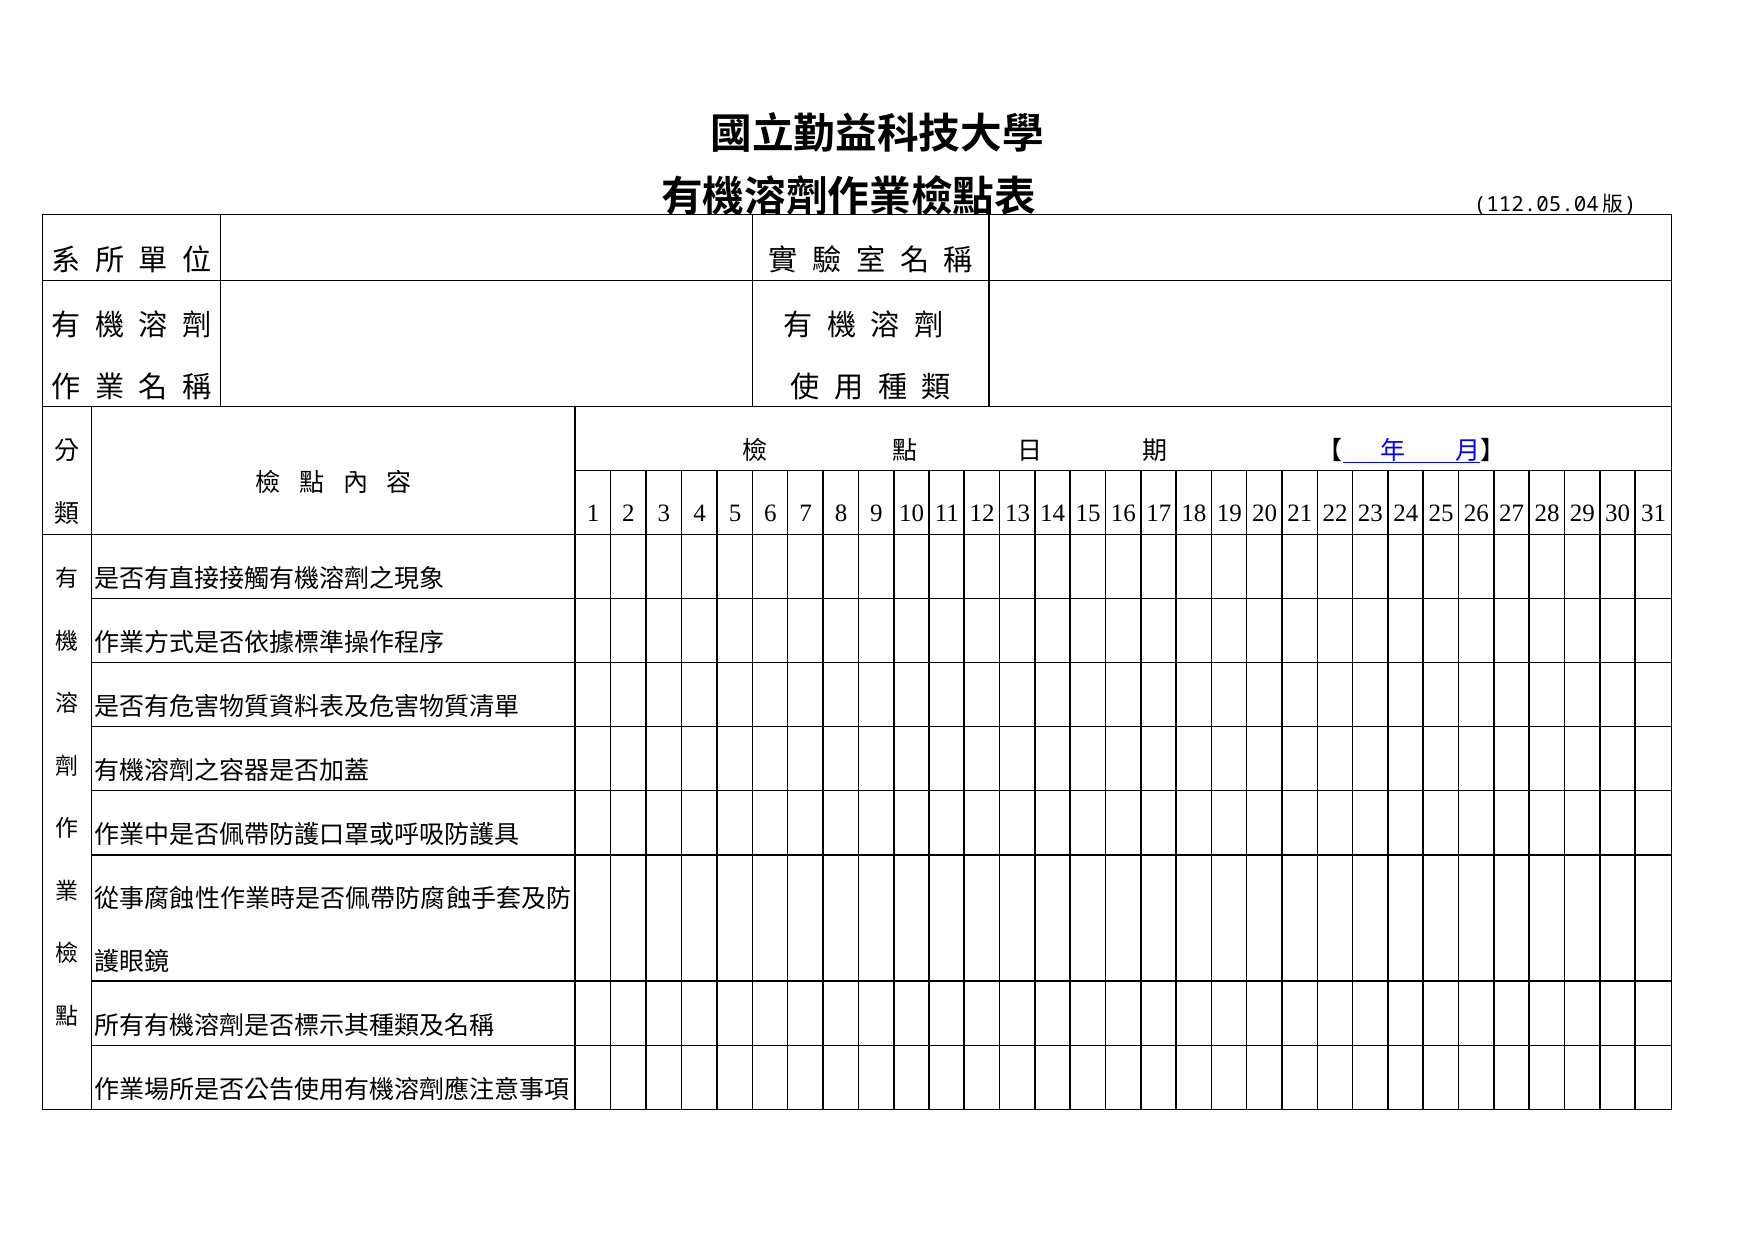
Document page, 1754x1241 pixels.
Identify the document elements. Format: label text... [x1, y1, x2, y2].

table_cell [788, 663, 822, 726]
table_cell 8 [824, 471, 858, 533]
table_cell [1353, 1046, 1387, 1108]
table_cell [930, 856, 963, 980]
table_cell [718, 1046, 752, 1108]
table_cell [718, 856, 752, 980]
table_cell [1636, 1046, 1671, 1108]
table_cell [1318, 1046, 1352, 1108]
table_cell [682, 599, 716, 662]
table_cell [1071, 1046, 1105, 1108]
table_cell [1424, 1046, 1458, 1108]
table_cell [895, 856, 928, 980]
table_cell [1000, 856, 1034, 980]
table_cell [611, 791, 645, 854]
table_cell [1142, 982, 1175, 1044]
table_cell 23 [1353, 471, 1387, 533]
table_cell [965, 856, 999, 980]
table_cell [1142, 599, 1175, 662]
table_cell 4 [682, 471, 716, 533]
table_cell [1177, 1046, 1211, 1108]
table_cell [1495, 535, 1528, 598]
table_cell [1389, 663, 1422, 726]
table_cell [859, 535, 893, 598]
table_cell [824, 1046, 858, 1108]
table_cell [895, 663, 928, 726]
table_cell [576, 982, 610, 1044]
table_cell [682, 727, 716, 790]
table_cell [1318, 982, 1352, 1044]
table_cell [611, 727, 645, 790]
table_cell [682, 1046, 716, 1108]
table_cell [1142, 791, 1175, 854]
table_cell 作業場所是否公告使用有機溶劑應注意事項 [92, 1046, 574, 1108]
table_cell [1424, 727, 1458, 790]
table_cell 16 [1106, 471, 1140, 533]
table_cell [576, 791, 610, 854]
table_cell [1459, 1046, 1493, 1108]
table_cell [1318, 727, 1352, 790]
table_cell [1000, 1046, 1034, 1108]
table_cell [647, 791, 681, 854]
table_cell 3 [647, 471, 681, 533]
table_cell [1106, 663, 1140, 726]
table_cell [1212, 856, 1246, 980]
table_cell [1106, 856, 1140, 980]
table_cell [965, 1046, 999, 1108]
table_cell [1071, 727, 1105, 790]
table_cell 1 [576, 471, 610, 533]
table_cell [1353, 791, 1387, 854]
table_cell 30 [1601, 471, 1634, 533]
table_cell [1247, 663, 1281, 726]
table_cell [1177, 535, 1211, 598]
table_header 實 驗 室 名 稱 [753, 215, 988, 280]
table_cell [1318, 599, 1352, 662]
table_cell 所有有機溶劑是否標示其種類及名稱 [92, 982, 574, 1044]
table_cell [611, 663, 645, 726]
table_cell [1000, 599, 1034, 662]
table_cell [1601, 791, 1634, 854]
table_cell [1106, 1046, 1140, 1108]
table_cell [647, 982, 681, 1044]
table_cell [1000, 663, 1034, 726]
table_cell [930, 663, 963, 726]
table_cell [1459, 663, 1493, 726]
table_cell 是否有直接接觸有機溶劑之現象 [92, 535, 574, 598]
table_cell [1036, 856, 1069, 980]
table_cell [1601, 535, 1634, 598]
table_cell [1565, 1046, 1599, 1108]
table_cell [859, 663, 893, 726]
table_cell [965, 535, 999, 598]
table_cell [1106, 535, 1140, 598]
table_cell [1283, 1046, 1317, 1108]
table_cell [788, 727, 822, 790]
table_cell 20 [1247, 471, 1281, 533]
table_cell [1389, 982, 1422, 1044]
table_cell [788, 791, 822, 854]
table_cell [1283, 982, 1317, 1044]
table_cell 分類 [43, 407, 91, 533]
table_cell [1212, 535, 1246, 598]
table_cell [930, 727, 963, 790]
table_cell [1071, 982, 1105, 1044]
table_cell [1212, 599, 1246, 662]
table_cell [1424, 791, 1458, 854]
table_cell [1424, 535, 1458, 598]
table_cell [1459, 982, 1493, 1044]
table_cell [718, 663, 752, 726]
table_cell 18 [1177, 471, 1211, 533]
table_cell [1530, 856, 1564, 980]
table_cell 29 [1565, 471, 1599, 533]
table_cell 6 [753, 471, 787, 533]
table_cell [1000, 535, 1034, 598]
table_cell [1212, 791, 1246, 854]
table_cell [1459, 856, 1493, 980]
table_cell [1565, 663, 1599, 726]
table_cell [895, 599, 928, 662]
table_cell [753, 599, 787, 662]
table_cell [788, 856, 822, 980]
table_cell [753, 856, 787, 980]
table_cell [1036, 1046, 1069, 1108]
table_cell [576, 663, 610, 726]
table_cell 11 [930, 471, 963, 533]
table_cell [753, 727, 787, 790]
table_cell [718, 535, 752, 598]
table_cell [1283, 599, 1317, 662]
table_cell 31 [1636, 471, 1671, 533]
table_cell [1495, 727, 1528, 790]
table_cell [930, 791, 963, 854]
table_cell [1247, 791, 1281, 854]
table_cell [753, 791, 787, 854]
table_cell [824, 599, 858, 662]
table_cell [930, 599, 963, 662]
table_cell [1565, 535, 1599, 598]
table_cell [1177, 791, 1211, 854]
table_cell [1071, 791, 1105, 854]
table_header [990, 215, 1671, 280]
table_cell [611, 856, 645, 980]
table_cell [1036, 599, 1069, 662]
table_cell [753, 535, 787, 598]
table_cell 12 [965, 471, 999, 533]
table_cell [1142, 535, 1175, 598]
table_cell [753, 1046, 787, 1108]
table_cell [1495, 599, 1528, 662]
table_cell [718, 599, 752, 662]
table_cell [1495, 1046, 1528, 1108]
table_cell [1636, 791, 1671, 854]
table_cell [1636, 856, 1671, 980]
table_cell [1247, 856, 1281, 980]
table_cell [1389, 791, 1422, 854]
table_cell [1212, 982, 1246, 1044]
table_cell 15 [1071, 471, 1105, 533]
table_cell [682, 663, 716, 726]
text 有機溶劑作業檢點表 (112.05.04版) [118, 151, 1636, 214]
table_cell 14 [1036, 471, 1069, 533]
table_cell [1389, 1046, 1422, 1108]
table_cell [895, 1046, 928, 1108]
table_cell [611, 1046, 645, 1108]
table_cell [1142, 727, 1175, 790]
table_cell [990, 281, 1671, 406]
table_cell 5 [718, 471, 752, 533]
table_cell [1459, 727, 1493, 790]
table_cell [1424, 663, 1458, 726]
table_cell [859, 982, 893, 1044]
table_cell [576, 599, 610, 662]
table_cell [611, 599, 645, 662]
table_cell [895, 535, 928, 598]
table_cell [611, 535, 645, 598]
table_cell 是否有危害物質資料表及危害物質清單 [92, 663, 574, 726]
table_cell [576, 535, 610, 598]
table_cell [718, 982, 752, 1044]
table_cell [1177, 727, 1211, 790]
table_cell [1247, 982, 1281, 1044]
table_cell [718, 791, 752, 854]
table_cell [1000, 727, 1034, 790]
table_cell [965, 663, 999, 726]
table_cell [1495, 982, 1528, 1044]
table_cell [895, 791, 928, 854]
table_cell [824, 663, 858, 726]
table_cell 27 [1495, 471, 1528, 533]
table_cell [1459, 599, 1493, 662]
table_cell 作業中是否佩帶防護口罩或呼吸防護具 [92, 791, 574, 854]
table_cell [824, 982, 858, 1044]
table_cell [895, 982, 928, 1044]
table_cell [647, 663, 681, 726]
table_cell [576, 856, 610, 980]
table_cell 28 [1530, 471, 1564, 533]
table_cell [859, 791, 893, 854]
table_cell [1247, 1046, 1281, 1108]
table_cell [788, 535, 822, 598]
table_cell [1495, 663, 1528, 726]
table_cell [1036, 727, 1069, 790]
table_cell [1389, 727, 1422, 790]
table_cell [1565, 599, 1599, 662]
table_cell [1565, 791, 1599, 854]
table_cell [1106, 599, 1140, 662]
table_cell 24 [1389, 471, 1422, 533]
table_cell [1565, 856, 1599, 980]
table_cell [1565, 727, 1599, 790]
table_cell [1530, 663, 1564, 726]
table_cell 17 [1142, 471, 1175, 533]
table_cell 13 [1000, 471, 1034, 533]
table_cell [1318, 856, 1352, 980]
table_cell [1530, 599, 1564, 662]
table_cell [1106, 727, 1140, 790]
table_cell [965, 599, 999, 662]
table_cell [1353, 982, 1387, 1044]
table_cell [1177, 599, 1211, 662]
table_cell [1601, 982, 1634, 1044]
table_cell [965, 982, 999, 1044]
table_cell [1142, 856, 1175, 980]
table_cell 從事腐蝕性作業時是否佩帶防腐蝕手套及防護眼鏡 [92, 856, 574, 980]
table_cell [1565, 982, 1599, 1044]
table_cell [1530, 727, 1564, 790]
table_cell [965, 727, 999, 790]
table_cell [1601, 1046, 1634, 1108]
table_cell [824, 791, 858, 854]
table_cell [682, 535, 716, 598]
table_cell [1212, 1046, 1246, 1108]
table_cell [1177, 856, 1211, 980]
table_cell [1424, 856, 1458, 980]
table_cell [1071, 535, 1105, 598]
table_cell [576, 727, 610, 790]
table_cell [1636, 599, 1671, 662]
table_cell 26 [1459, 471, 1493, 533]
table_cell 有機溶劑之容器是否加蓋 [92, 727, 574, 790]
table_cell [1459, 791, 1493, 854]
table_cell [895, 727, 928, 790]
table_cell [1353, 535, 1387, 598]
table_cell [1106, 982, 1140, 1044]
table_cell [1601, 663, 1634, 726]
table_cell [1636, 727, 1671, 790]
table_cell 作業方式是否依據標準操作程序 [92, 599, 574, 662]
table_cell [1601, 727, 1634, 790]
table_cell [1106, 791, 1140, 854]
table_cell [1036, 535, 1069, 598]
table_cell [647, 1046, 681, 1108]
table_cell [1000, 791, 1034, 854]
table_cell 檢 點 日 期 【 年 月】 [576, 407, 1671, 469]
table_cell [1036, 663, 1069, 726]
table_cell [1601, 856, 1634, 980]
table_cell [788, 599, 822, 662]
table_cell [965, 791, 999, 854]
table_cell [1424, 599, 1458, 662]
table_cell 9 [859, 471, 893, 533]
table_cell [1495, 856, 1528, 980]
table_cell [1389, 599, 1422, 662]
table_cell [1353, 856, 1387, 980]
table_cell [1495, 791, 1528, 854]
table_cell [1142, 663, 1175, 726]
table_cell 25 [1424, 471, 1458, 533]
table_header [221, 215, 752, 280]
table_cell [1530, 982, 1564, 1044]
table_cell [788, 1046, 822, 1108]
table_cell [1071, 663, 1105, 726]
table_cell [859, 1046, 893, 1108]
table_cell [1530, 791, 1564, 854]
text 國立勤益科技大學 [118, 89, 1636, 151]
table_cell [930, 535, 963, 598]
table_cell [1636, 535, 1671, 598]
table_cell [1424, 982, 1458, 1044]
table_cell [788, 982, 822, 1044]
table_cell [682, 791, 716, 854]
table_cell [682, 982, 716, 1044]
table_cell [611, 982, 645, 1044]
table_cell [1283, 663, 1317, 726]
table_cell 21 [1283, 471, 1317, 533]
table_cell [1318, 535, 1352, 598]
table_cell [1530, 1046, 1564, 1108]
table_cell [1036, 982, 1069, 1044]
table_cell [1459, 535, 1493, 598]
table_cell [647, 599, 681, 662]
table_cell 有 機 溶 劑 作業檢點 [43, 535, 91, 1108]
table_cell [221, 281, 752, 406]
table_cell [1177, 982, 1211, 1044]
table_cell [1247, 727, 1281, 790]
table_cell 10 [895, 471, 928, 533]
table_cell [930, 1046, 963, 1108]
table_cell [1389, 856, 1422, 980]
table_cell [1636, 663, 1671, 726]
table_cell [1071, 599, 1105, 662]
table_cell [1142, 1046, 1175, 1108]
table_cell [1636, 982, 1671, 1044]
table_cell [718, 727, 752, 790]
table_cell 2 [611, 471, 645, 533]
table_cell [824, 727, 858, 790]
table_cell 檢 點 內 容 [92, 407, 574, 533]
table_cell [1000, 982, 1034, 1044]
table_cell [1036, 791, 1069, 854]
table_cell [1177, 663, 1211, 726]
table_cell [1212, 727, 1246, 790]
table_cell 有 機 溶 劑 作 業 名 稱 [43, 281, 220, 406]
table_cell [1318, 663, 1352, 726]
table_cell [1283, 727, 1317, 790]
table_cell [824, 535, 858, 598]
table_cell [930, 982, 963, 1044]
table_cell [859, 856, 893, 980]
table_cell [859, 727, 893, 790]
table_cell [1389, 535, 1422, 598]
table_cell [576, 1046, 610, 1108]
table_cell [682, 856, 716, 980]
table_cell [1283, 791, 1317, 854]
table_cell [1283, 535, 1317, 598]
table_cell [824, 856, 858, 980]
table_cell [647, 727, 681, 790]
table_cell 22 [1318, 471, 1352, 533]
table_cell [1318, 791, 1352, 854]
table_cell [647, 535, 681, 598]
table_cell [1212, 663, 1246, 726]
table_cell 有 機 溶 劑 使 用 種 類 [753, 281, 988, 406]
table_cell 19 [1212, 471, 1246, 533]
table_cell [1530, 535, 1564, 598]
table_cell [1353, 663, 1387, 726]
table_cell [753, 663, 787, 726]
table_cell [1071, 856, 1105, 980]
table_cell [753, 982, 787, 1044]
table_header 系 所 單 位 [43, 215, 220, 280]
table_cell 7 [788, 471, 822, 533]
table_cell [1247, 535, 1281, 598]
table_cell [1353, 599, 1387, 662]
table_cell [1601, 599, 1634, 662]
table_cell [1353, 727, 1387, 790]
table_cell [1247, 599, 1281, 662]
table_cell [859, 599, 893, 662]
table_cell [1283, 856, 1317, 980]
table_cell [647, 856, 681, 980]
